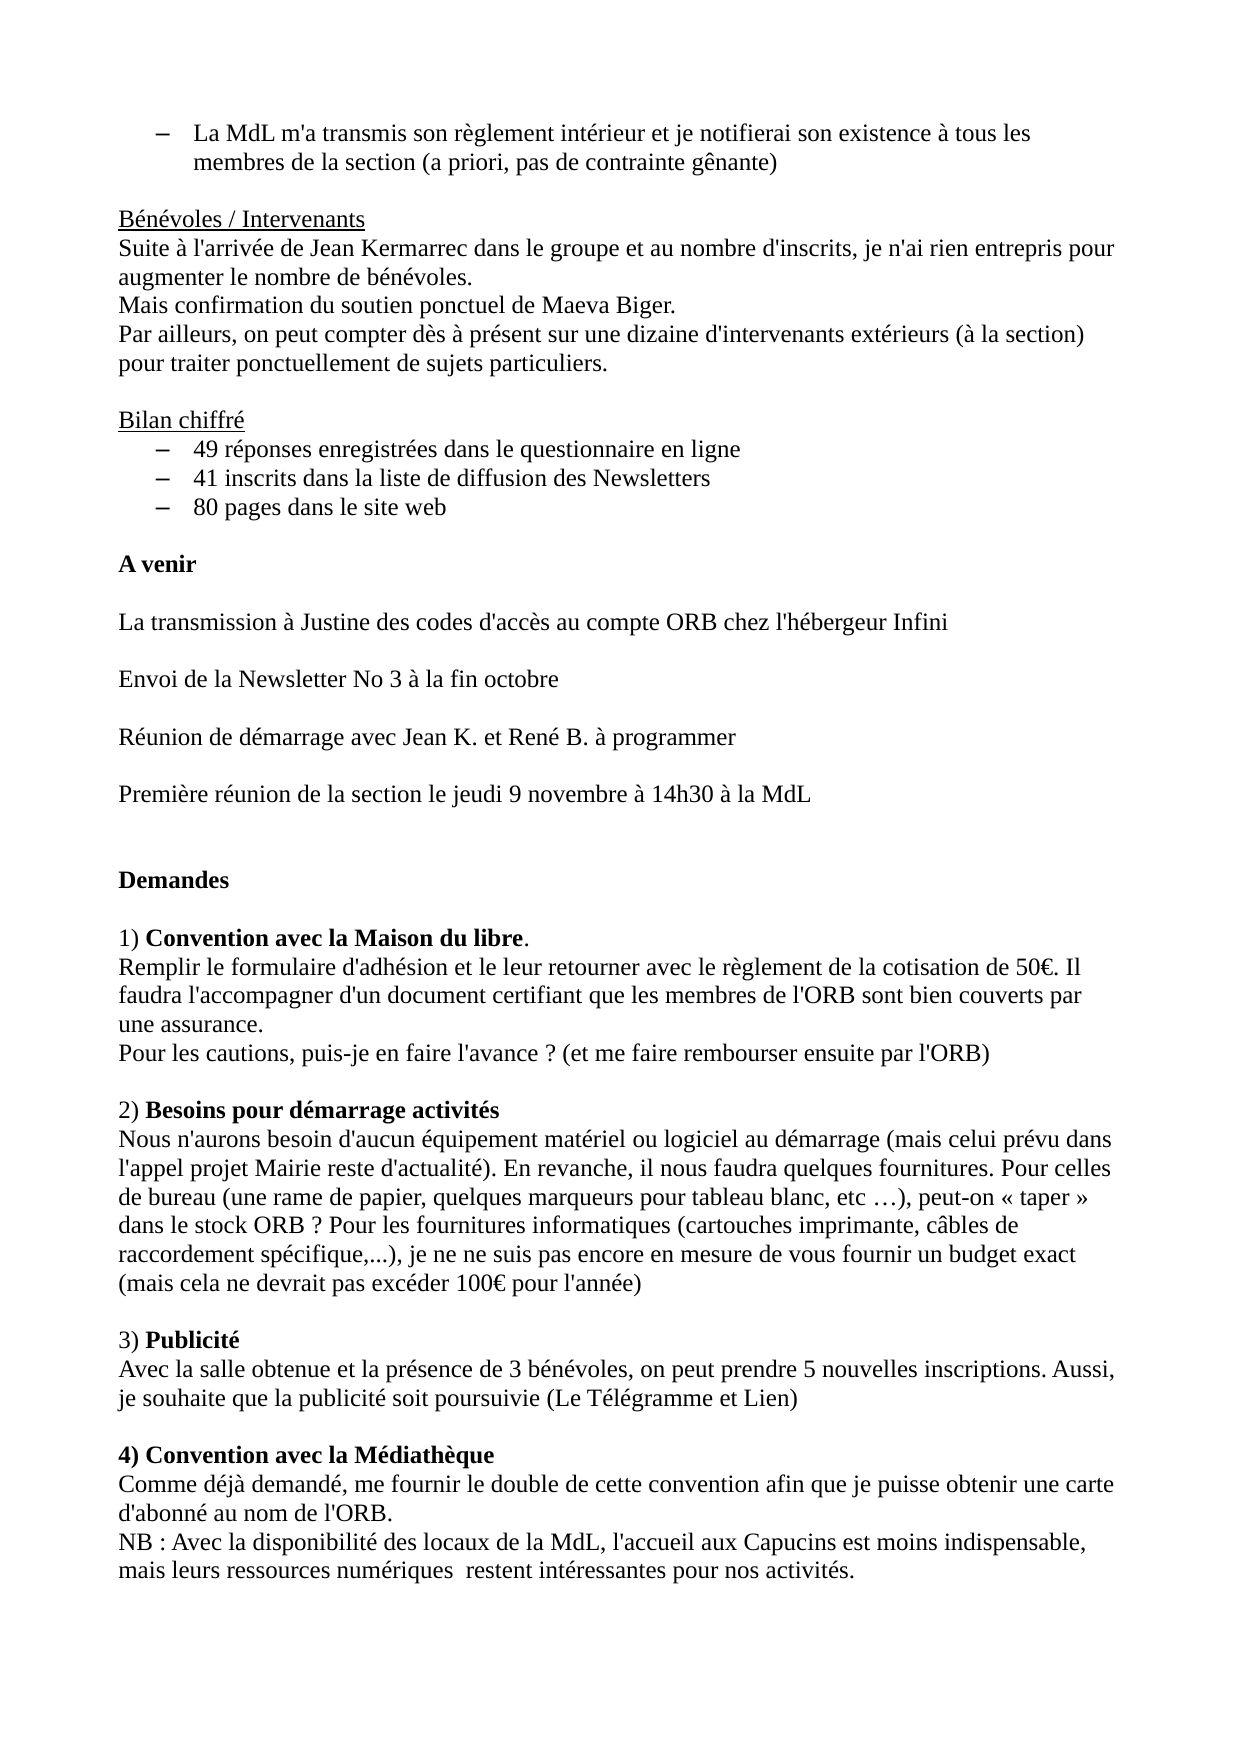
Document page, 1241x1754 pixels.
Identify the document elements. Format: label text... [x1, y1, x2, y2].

text A venir [118, 549, 1122, 578]
list 41 inscrits dans la liste de diffusion des Newsletters [156, 463, 1122, 492]
text Bilan chiffré [118, 406, 1122, 434]
text Bénévoles / Intervenants [118, 204, 1122, 233]
list La MdL m'a transmis son règlement intérieur et je notifierai son existence à tous les membres de la section (a priori, pas de contrainte gênante) [156, 118, 1122, 176]
text 3) Publicité Avec la salle obtenue et la présence de 3 bénévoles, on peut prendre 5 nouvelles inscriptions. Aussi, je souhaite que la publicité soit poursuivie (Le Télégramme et Lien) [118, 1326, 1122, 1412]
text Envoi de la Newsletter No 3 à la fin octobre [118, 664, 1122, 693]
text Demandes [118, 866, 1122, 894]
text Remplir le formulaire d'adhésion et le leur retourner avec le règlement de la cotisation de 50€. Il faudra l'accompagner d'un document certifiant que les membres de l'ORB sont bien couverts par une assurance. Pour les cautions, puis-je en faire l'avance ? (et me faire rembourser ensuite par l'ORB) [118, 952, 1122, 1067]
text Par ailleurs, on peut compter dès à présent sur une dizaine d'intervenants extérieurs (à la section) pour traiter ponctuellement de sujets particuliers. [118, 319, 1122, 377]
text Réunion de démarrage avec Jean K. et René B. à programmer [118, 722, 1122, 751]
text 2) Besoins pour démarrage activités Nous n'aurons besoin d'aucun équipement matériel ou logiciel au démarrage (mais celui prévu dans l'appel projet Mairie reste d'actualité). En revanche, il nous faudra quelques fournitures. Pour celles de bureau (une rame de papier, quelques marqueurs pour tableau blanc, etc …), peut-on « taper » dans le stock ORB ? Pour les fournitures informatiques (cartouches imprimante, câbles de raccordement spécifique,...), je ne ne suis pas encore en mesure de vous fournir un budget exact (mais cela ne devrait pas excéder 100€ pour l'année) [118, 1096, 1122, 1297]
list 80 pages dans le site web [156, 492, 1122, 521]
list 49 réponses enregistrées dans le questionnaire en ligne [156, 434, 1122, 463]
text Première réunion de la section le jeudi 9 novembre à 14h30 à la MdL [118, 779, 1122, 808]
text 1) Convention avec la Maison du libre. [118, 923, 1122, 952]
text Suite à l'arrivée de Jean Kermarrec dans le groupe et au nombre d'inscrits, je n'ai rien entrepris pour augmenter le nombre de bénévoles. Mais confirmation du soutien ponctuel de Maeva Biger. [118, 233, 1122, 319]
text 4) Convention avec la Médiathèque Comme déjà demandé, me fournir le double de cette convention afin que je puisse obtenir une carte d'abonné au nom de l'ORB. NB : Avec la disponibilité des locaux de la MdL, l'accueil aux Capucins est moins indispensable, mais leurs ressources numériques restent intéressantes pour nos activités. [118, 1441, 1122, 1584]
text La transmission à Justine des codes d'accès au compte ORB chez l'hébergeur Infini [118, 607, 1122, 636]
